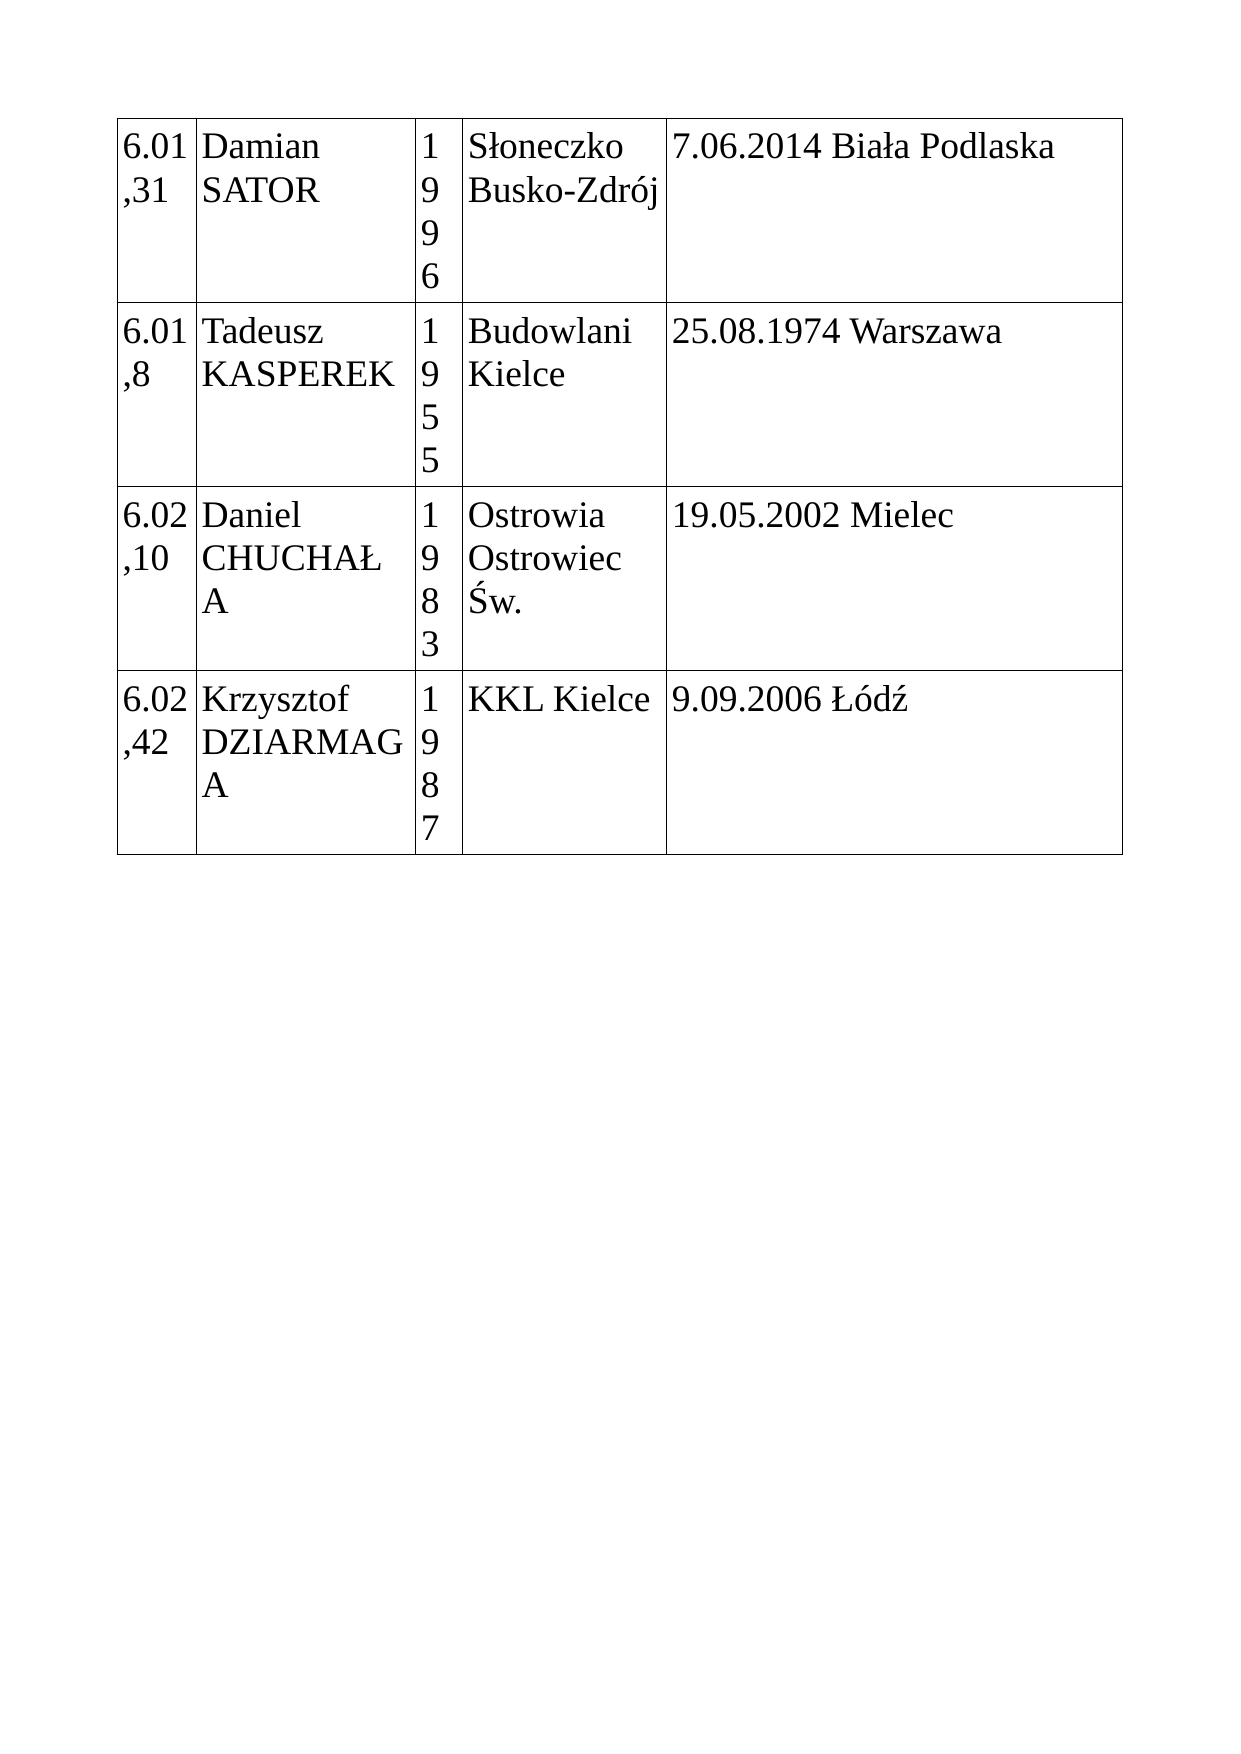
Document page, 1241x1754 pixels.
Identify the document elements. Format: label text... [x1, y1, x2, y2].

table_cell Krzysztof DZIARMAGA [197, 671, 415, 854]
table_cell Słoneczko Busko-Zdrój [463, 119, 666, 302]
table_cell Daniel CHUCHAŁA [197, 487, 415, 670]
table_cell 1996 [416, 119, 462, 302]
table_cell Ostrowia Ostrowiec Św. [463, 487, 666, 670]
table_cell Tadeusz KASPEREK [197, 303, 415, 486]
table_cell 1987 [416, 671, 462, 854]
table_cell 6.01,8 [118, 303, 196, 486]
table_cell 6.02,42 [118, 671, 196, 854]
table_cell 9.09.2006 Łódź [667, 671, 1122, 854]
table_cell 1983 [416, 487, 462, 670]
table_cell 19.05.2002 Mielec [667, 487, 1122, 670]
table_cell 6.01,31 [118, 119, 196, 302]
table_cell 6.02,10 [118, 487, 196, 670]
table_cell 1955 [416, 303, 462, 486]
table_cell 25.08.1974 Warszawa [667, 303, 1122, 486]
table_cell KKL Kielce [463, 671, 666, 854]
table_cell 7.06.2014 Biała Podlaska [667, 119, 1122, 302]
table_cell Damian SATOR [197, 119, 415, 302]
table_cell Budowlani Kielce [463, 303, 666, 486]
